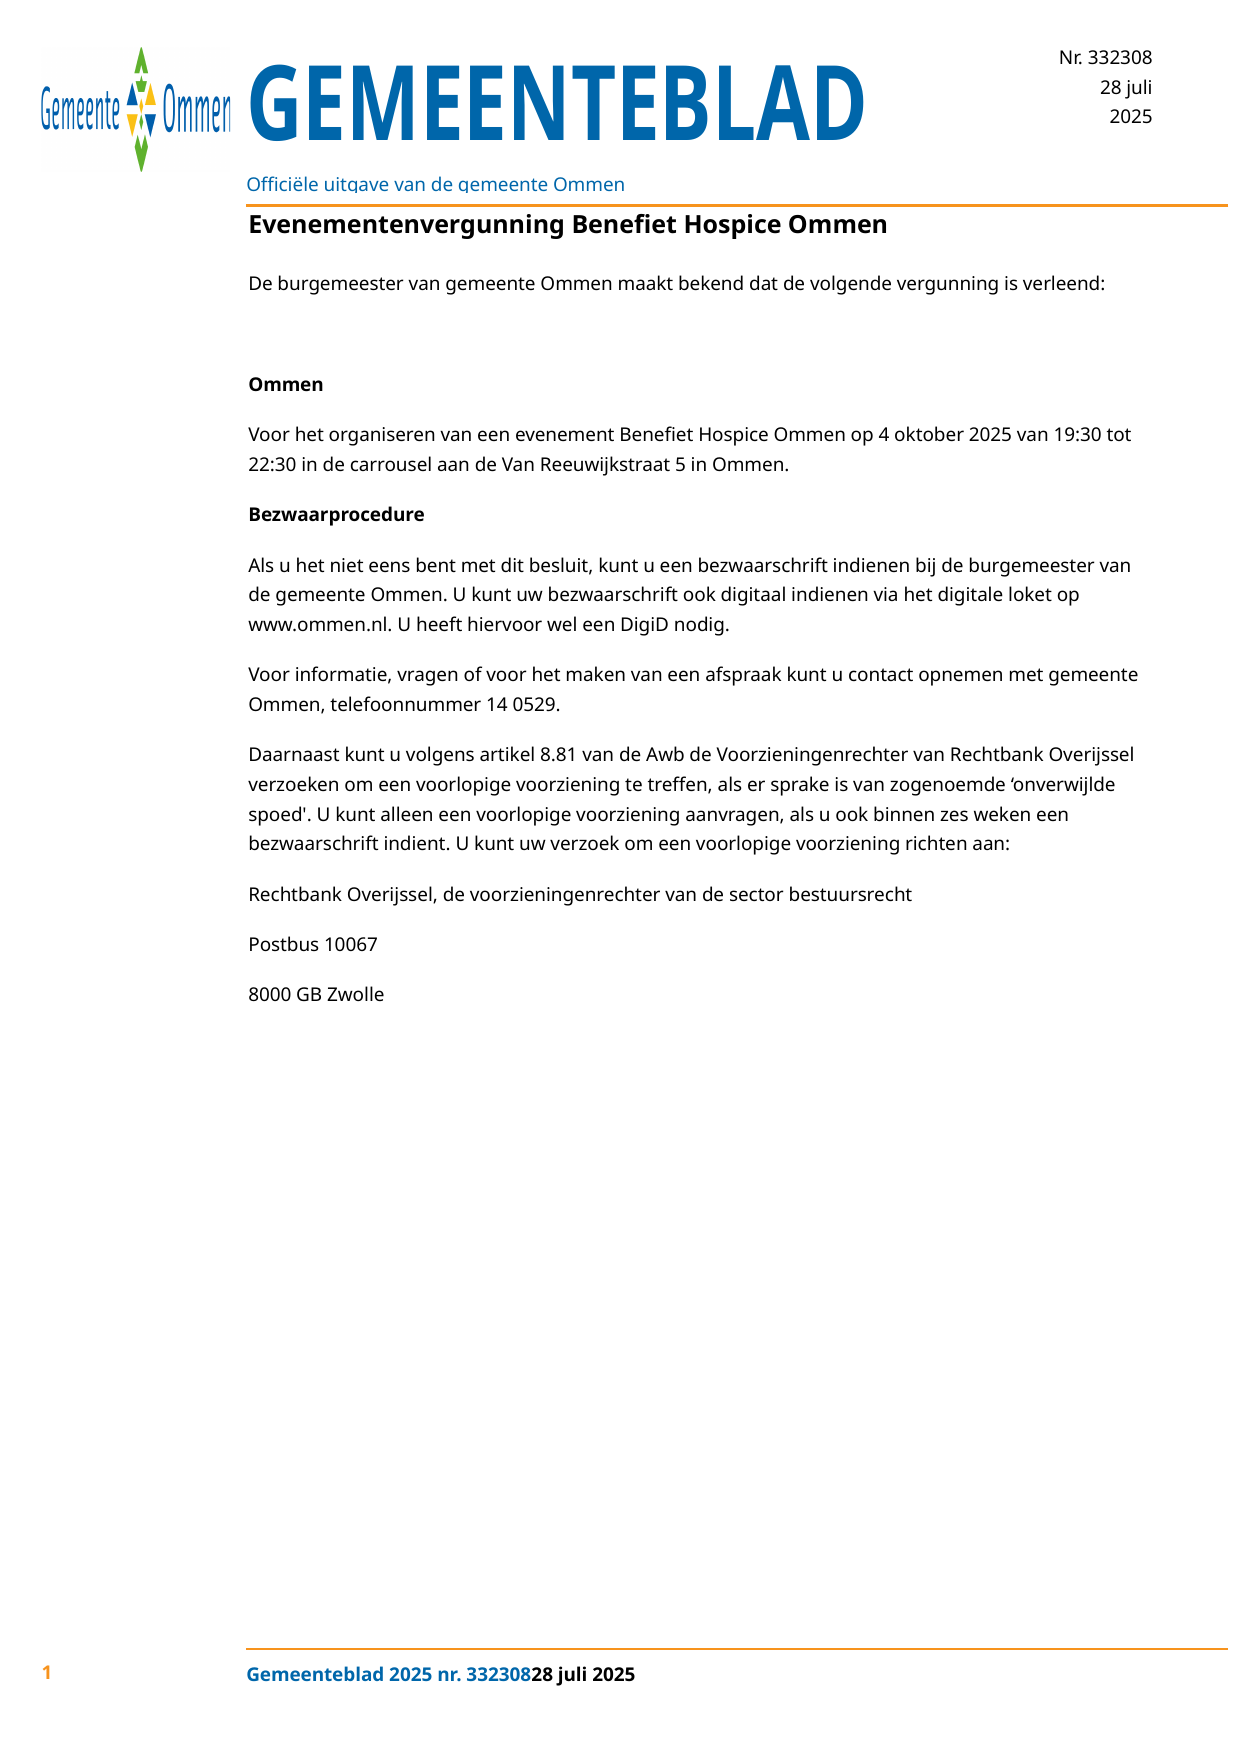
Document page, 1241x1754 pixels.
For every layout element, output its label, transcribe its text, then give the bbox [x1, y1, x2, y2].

text 8000 GB Zwolle [248, 982, 1152, 1007]
text De burgemeester van gemeente Ommen maakt bekend dat de volgende vergunning is verleend: [248, 270, 1152, 296]
picture [41, 47, 231, 172]
text Bezwaarprocedure [248, 502, 1152, 527]
text Rechtbank Overijssel, de voorzieningenrechter van de sector bestuursrecht [248, 881, 1152, 906]
text Daarnaast kunt u volgens artikel 8.81 van de Awb de Voorzieningenrechter van Rechtbank Overijssel verzoeken om een voorlopige voorziening te treffen, als er sprake is van zogenoemde ‘onverwijlde spoed'. U kunt alleen een voorlopige voorziening aanvragen, als u ook binnen zes weken een bezwaarschrift indient. U kunt uw verzoek om een voorlopige voorziening richten aan: [248, 742, 1152, 856]
text Als u het niet eens bent met dit besluit, kunt u een bezwaarschrift indienen bij de burgemeester van de gemeente Ommen. U kunt uw bezwaarschrift ook digitaal indienen via het digitale loket op www.ommen.nl. U heeft hiervoor wel een DigiD nodig. [248, 552, 1152, 637]
text Voor informatie, vragen of voor het maken van een afspraak kunt u contact opnemen met gemeente Ommen, telefoonnummer 14 0529. [248, 662, 1152, 717]
text Voor het organiseren van een evenement Benefiet Hospice Ommen op 4 oktober 2025 van 19:30 tot 22:30 in de carrousel aan de Van Reeuwijkstraat 5 in Ommen. [248, 422, 1152, 477]
text Ommen [248, 371, 1152, 397]
text Postbus 10067 [248, 931, 1152, 957]
text Evenementenvergunning Benefiet Hospice Ommen [248, 207, 1152, 241]
